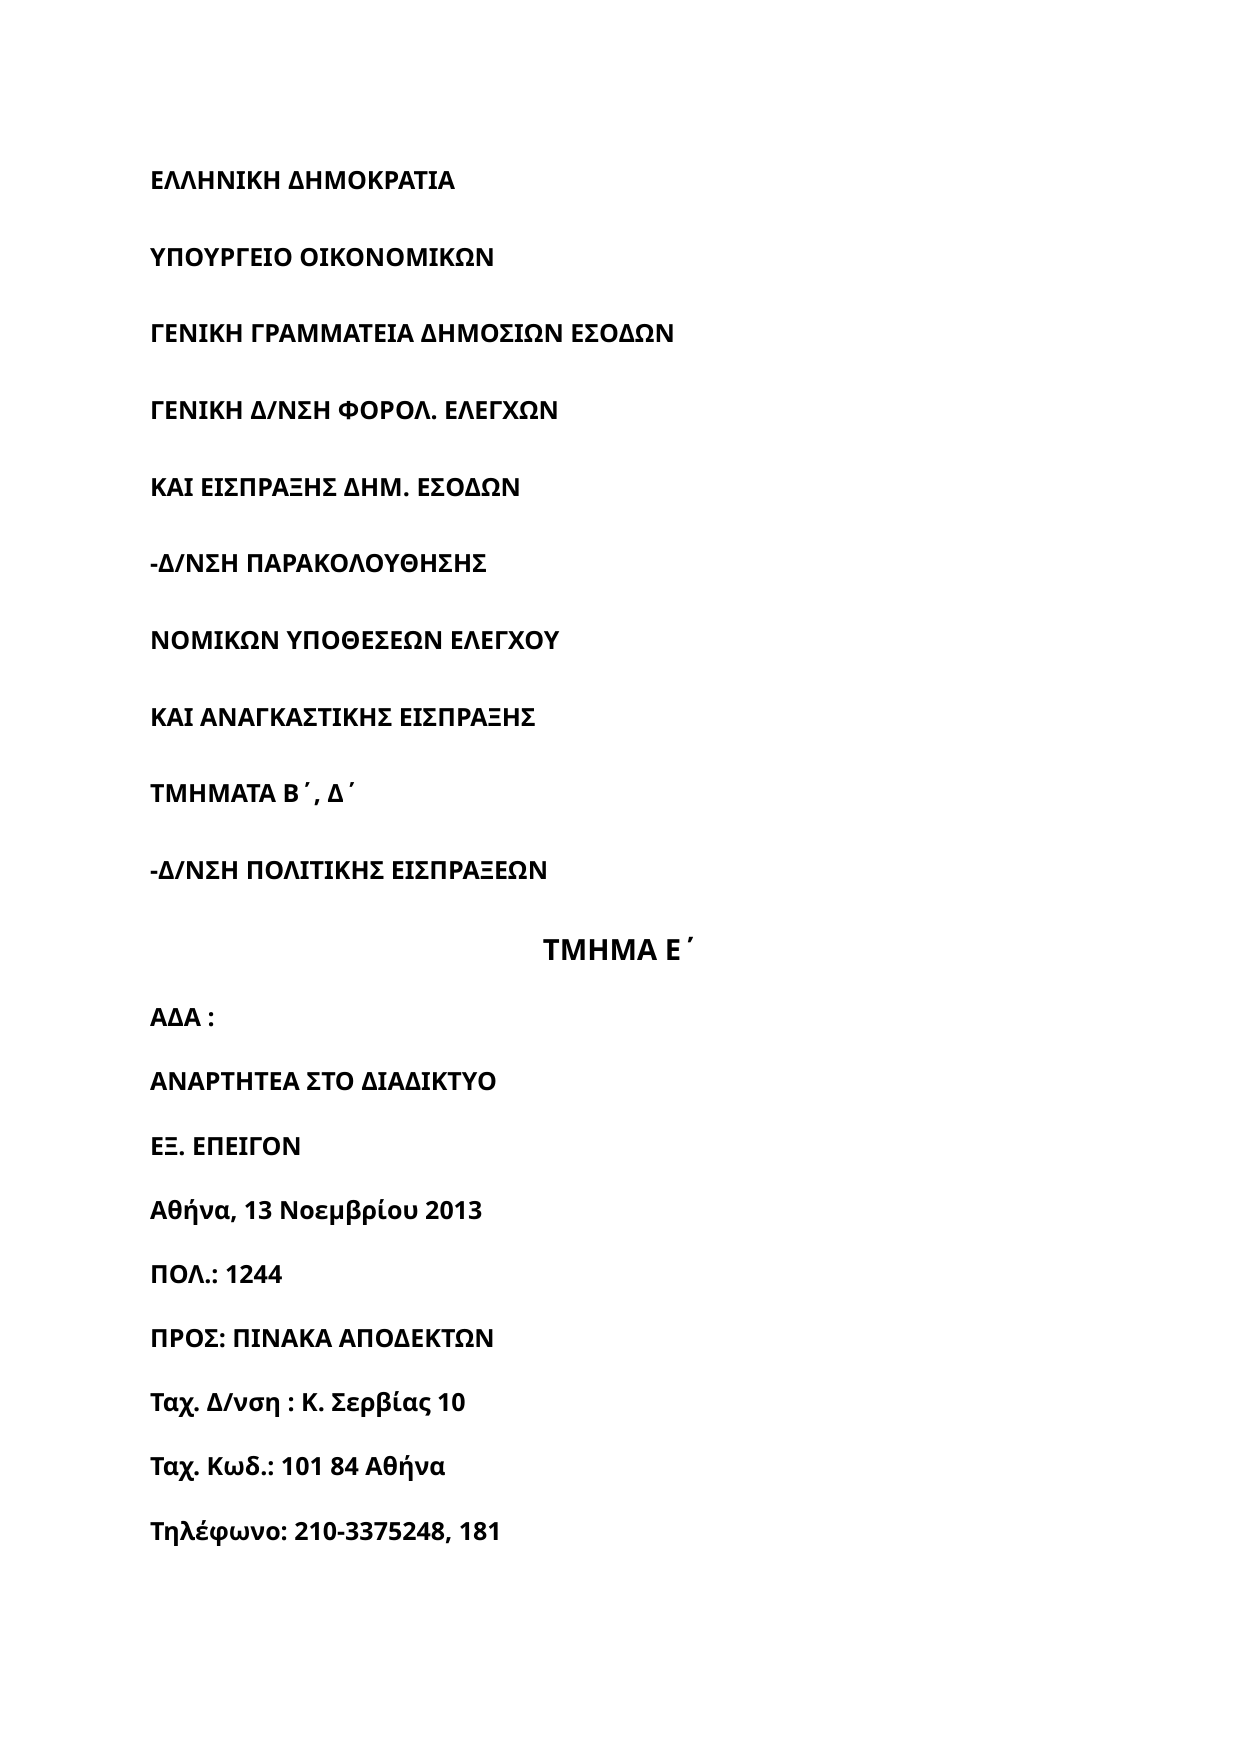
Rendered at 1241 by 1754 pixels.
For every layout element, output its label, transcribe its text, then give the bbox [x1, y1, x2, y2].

title ΓΕΝΙΚΗ Δ/ΝΣΗ ΦΟΡΟΛ. ΕΛΕΓΧΩΝ [150, 392, 1090, 427]
title ΓΕΝΙΚΗ ΓΡΑΜΜΑΤΕΙΑ ΔΗΜΟΣΙΩΝ ΕΣΟΔΩΝ [150, 316, 1090, 350]
text ΑΝΑΡΤΗΤΕΑ ΣΤΟ ΔΙΑΔΙΚΤΥΟ [150, 1064, 1090, 1098]
text Αθήνα, 13 Νοεµβρίου 2013 [150, 1192, 1090, 1226]
text ΠΟΛ.: 1244 [150, 1256, 1090, 1291]
subtitle ΤΜΗΜΑ Ε΄ [150, 929, 1090, 969]
title -Δ/ΝΣΗ ΠΑΡΑΚΟΛΟΥΘΗΣΗΣ [150, 546, 1090, 580]
text Ταχ. Δ/νση : Κ. Σερβίας 10 [150, 1385, 1090, 1419]
text ΑΔΑ : [150, 1000, 1090, 1034]
text Ταχ. Κωδ.: 101 84 Αθήνα [150, 1449, 1090, 1483]
text Τηλέφωνο: 210-3375248, 181 [150, 1513, 1090, 1547]
title -Δ/ΝΣΗ ΠΟΛΙΤΙΚΗΣ ΕΙΣΠΡΑΞΕΩΝ [150, 852, 1090, 887]
text ΠΡΟΣ: ΠΙΝΑΚΑ ΑΠΟΔΕΚΤΩΝ [150, 1321, 1090, 1355]
title ΕΛΛΗΝΙΚΗ ΔΗΜΟΚΡΑΤΙΑ [150, 162, 1090, 197]
text ΕΞ. ΕΠΕΙΓΟΝ [150, 1128, 1090, 1162]
title ΥΠΟΥΡΓΕΙΟ ΟΙΚΟΝΟΜΙΚΩΝ [150, 239, 1090, 273]
title ΚΑΙ ΕΙΣΠΡΑΞΗΣ ΔΗΜ. ΕΣΟΔΩΝ [150, 469, 1090, 503]
title ΤΜΗΜΑΤΑ Β΄, Δ΄ [150, 776, 1090, 810]
title ΝΟΜΙΚΩΝ ΥΠΟΘΕΣΕΩΝ ΕΛΕΓΧΟΥ [150, 622, 1090, 657]
title ΚΑΙ ΑΝΑΓΚΑΣΤΙΚΗΣ ΕΙΣΠΡΑΞΗΣ [150, 699, 1090, 733]
